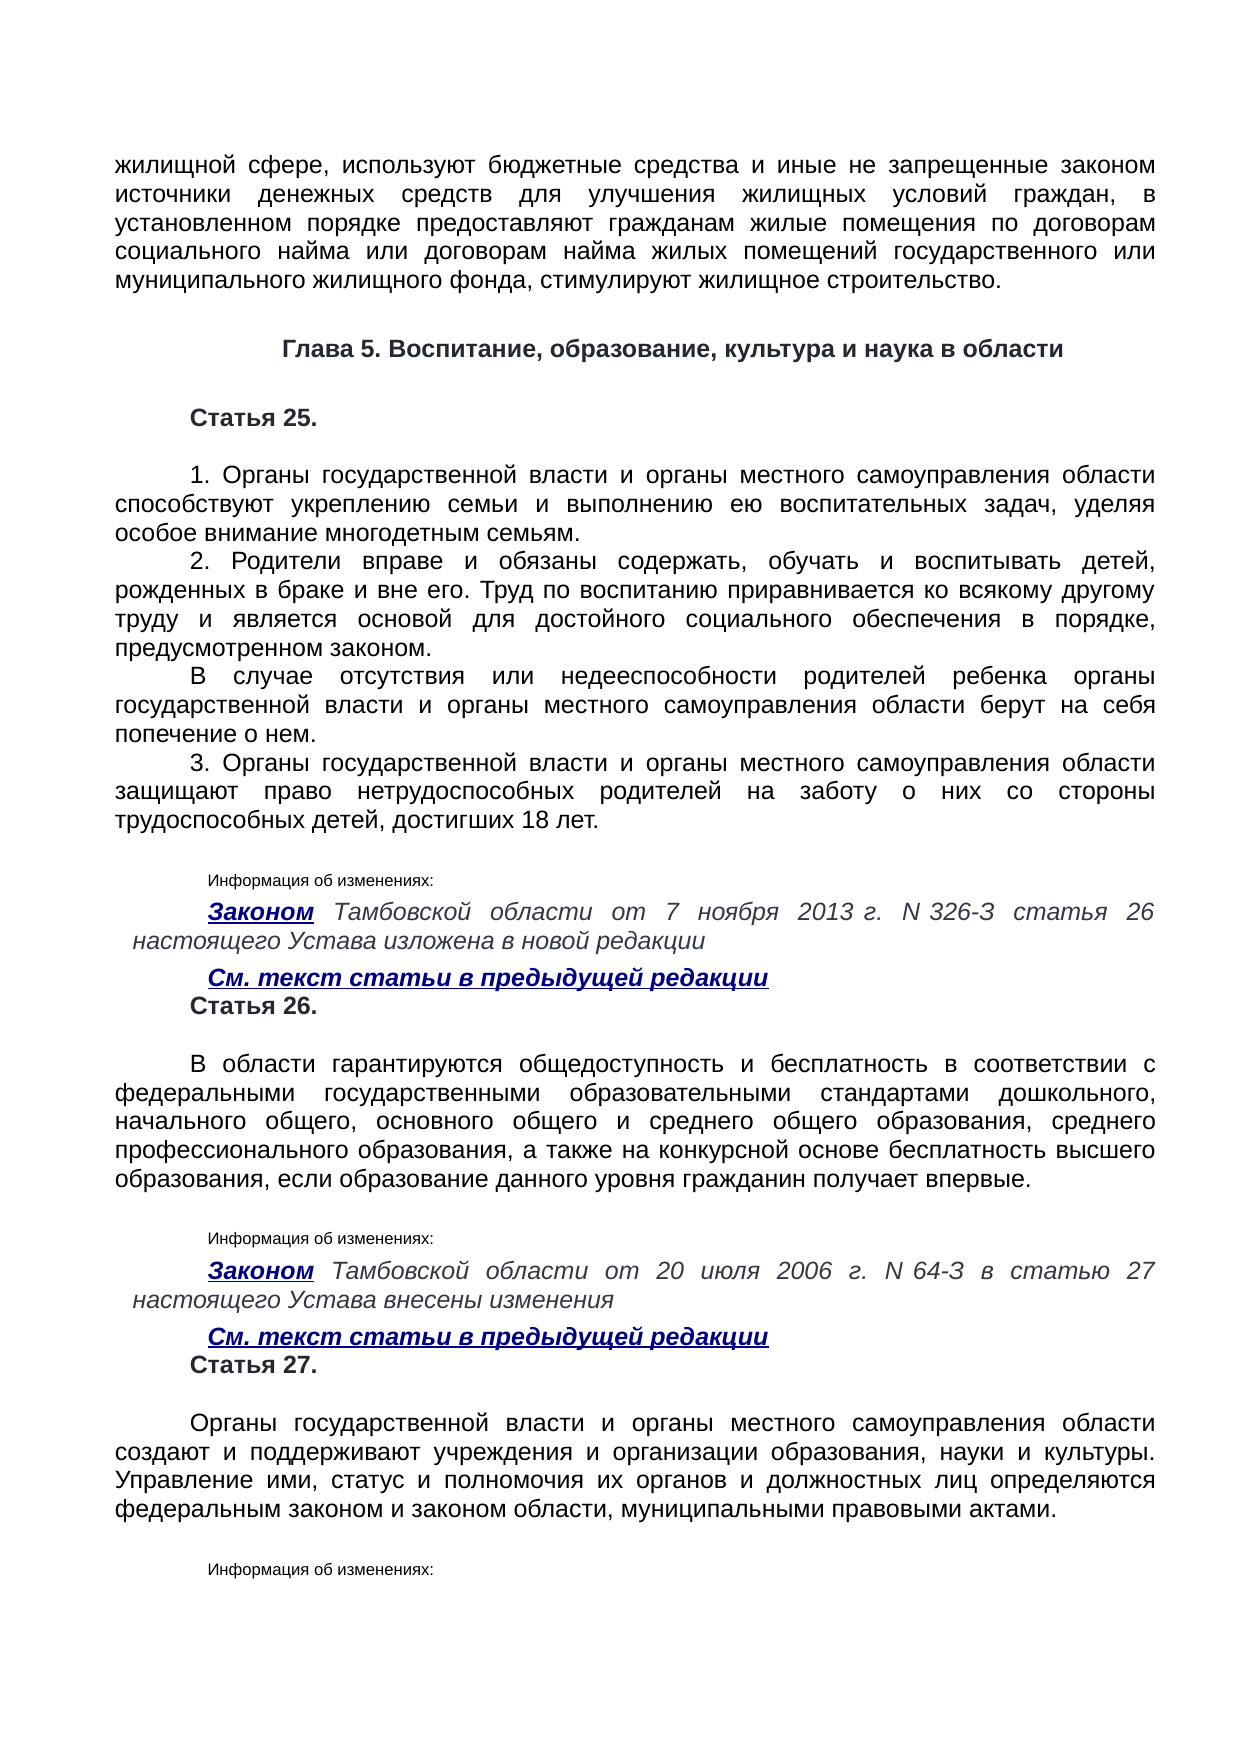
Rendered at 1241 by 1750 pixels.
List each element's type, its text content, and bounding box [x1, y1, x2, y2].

text Информация об изменениях: [132, 1559, 1157, 1578]
text Информация об изменениях: [132, 870, 1157, 889]
text Статья 26. [189, 991, 1157, 1020]
text Статья 27. [189, 1350, 1157, 1379]
text 1. Органы государственной власти и органы местного самоуправления области способствуют укреплению семьи и выполнению ею воспитательных задач, уделяя особое внимание многодетным семьям. [114, 460, 1157, 546]
text Законом Тамбовской области от 20 июля 2006 г. N 64-З в статью 27 настоящего Устава внесены изменения [132, 1256, 1157, 1314]
text жилищной сфере, используют бюджетные средства и иные не запрещенные законом источники денежных средств для улучшения жилищных условий граждан, в установленном порядке предоставляют гражданам жилые помещения по договорам социального найма или договорам найма жилых помещений государственного или муниципального жилищного фонда, стимулируют жилищное строительство. [114, 150, 1157, 294]
text См. текст статьи в предыдущей редакции [132, 1321, 1157, 1350]
text См. текст статьи в предыдущей редакции [132, 963, 1157, 991]
text Статья 25. [189, 402, 1157, 431]
text 3. Органы государственной власти и органы местного самоуправления области защищают право нетрудоспособных родителей на заботу о них со стороны трудоспособных детей, достигших 18 лет. [114, 747, 1157, 834]
text 2. Родители вправе и обязаны содержать, обучать и воспитывать детей, рожденных в браке и вне его. Труд по воспитанию приравнивается ко всякому другому труду и является основой для достойного социального обеспечения в порядке, предусмотренном законом. [114, 546, 1157, 661]
text В случае отсутствия или недееспособности родителей ребенка органы государственной власти и органы местного самоуправления области берут на себя попечение о нем. [114, 661, 1157, 747]
subtitle Глава 5. Воспитание, образование, культура и наука в области [114, 334, 1157, 362]
text Органы государственной власти и органы местного самоуправления области создают и поддерживают учреждения и организации образования, науки и культуры. Управление ими, статус и полномочия их органов и должностных лиц определяются федеральным законом и законом области, муниципальными правовыми актами. [114, 1408, 1157, 1523]
text Информация об изменениях: [132, 1229, 1157, 1248]
text Законом Тамбовской области от 7 ноября 2013 г. N 326-З статья 26 настоящего Устава изложена в новой редакции [132, 897, 1157, 955]
text В области гарантируются общедоступность и бесплатность в соответствии с федеральными государственными образовательными стандартами дошкольного, начального общего, основного общего и среднего общего образования, среднего профессионального образования, а также на конкурсной основе бесплатность высшего образования, если образование данного уровня гражданин получает впервые. [114, 1049, 1157, 1193]
